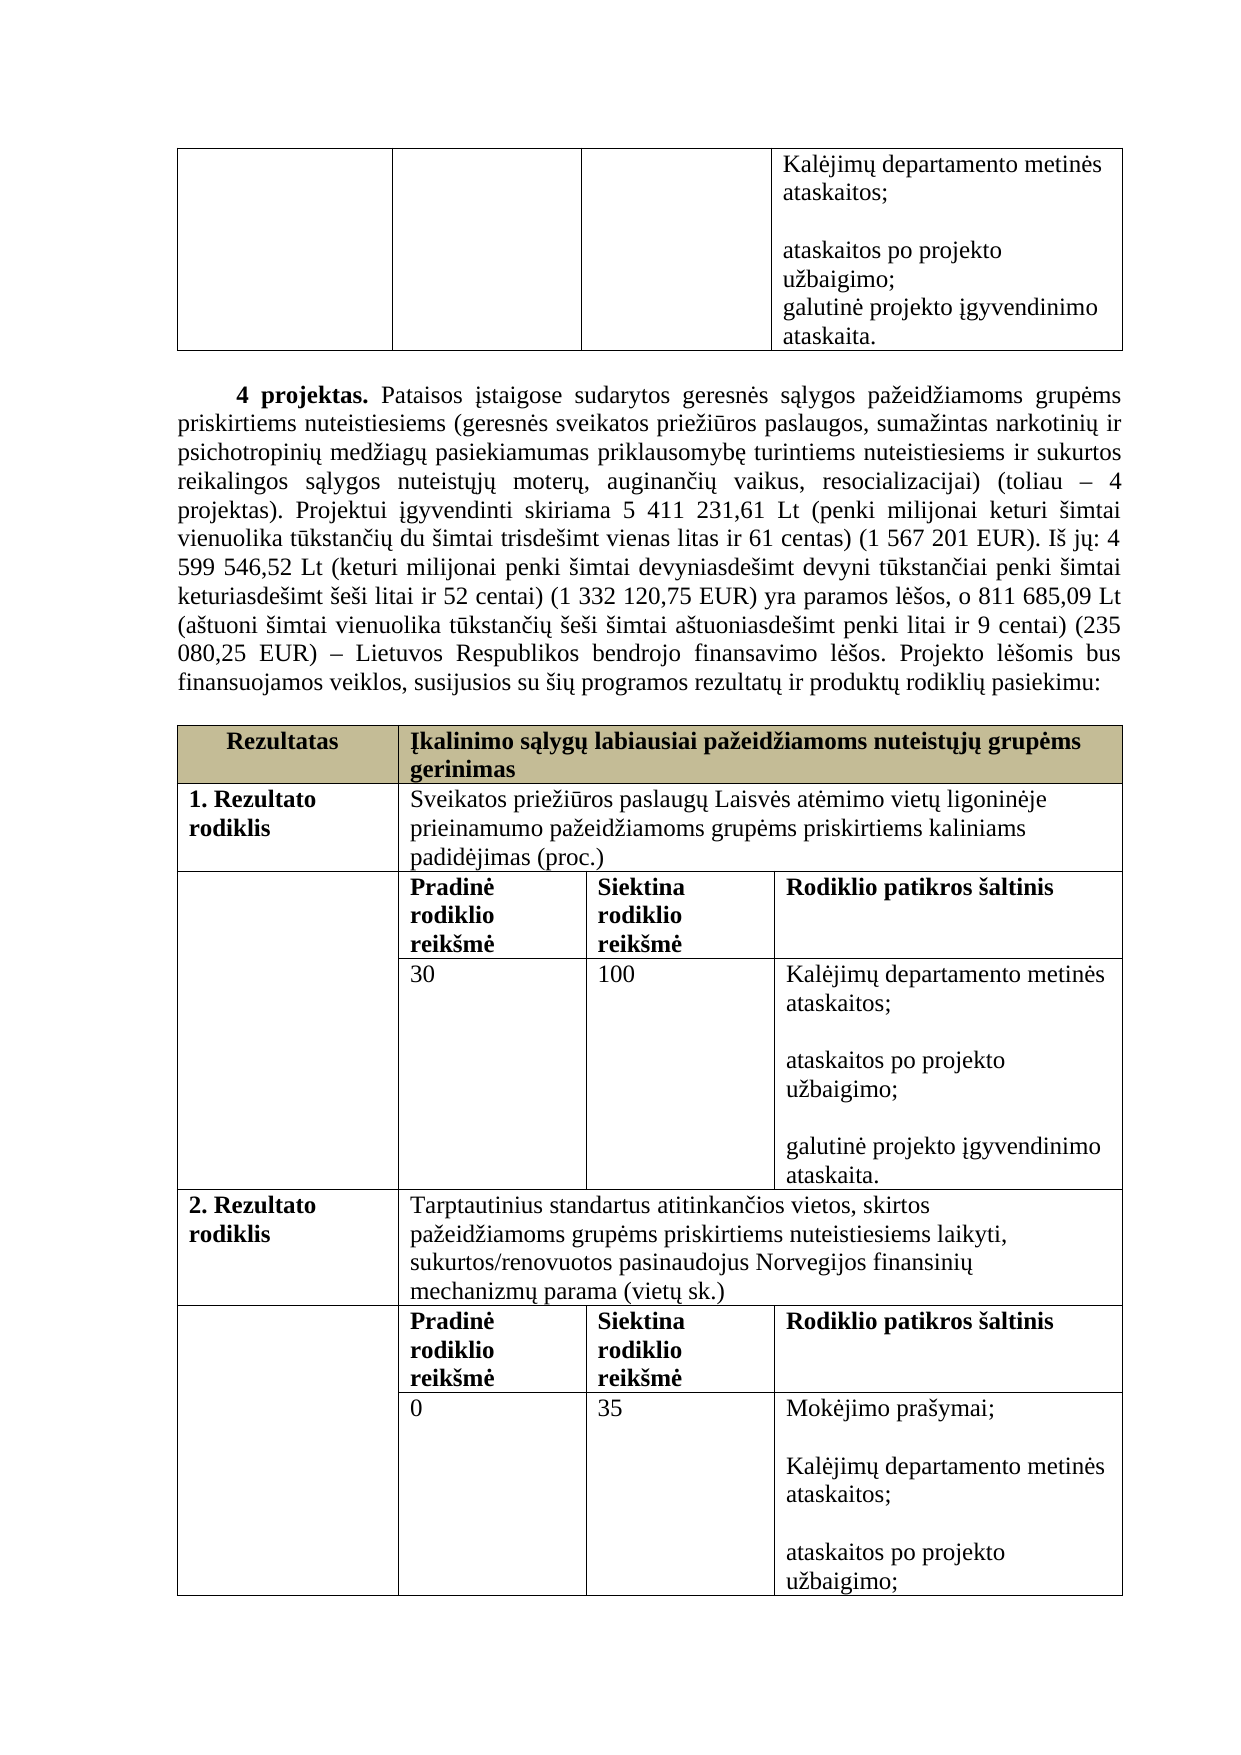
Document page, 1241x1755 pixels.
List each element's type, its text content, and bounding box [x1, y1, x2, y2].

table_cell 2. Rezultato rodiklis [178, 1190, 398, 1305]
table_cell 35 [587, 1393, 774, 1594]
table_cell Kalėjimų departamento metinės ataskaitos; ataskaitos po projekto užbaigimo; galutinė projekto įgyvendinimo ataskaita. [775, 959, 1122, 1189]
table_cell [178, 872, 398, 1189]
table_header Įkalinimo sąlygų labiausiai pažeidžiamoms nuteistųjų grupėms gerinimas [399, 726, 1122, 783]
table_cell Siektina rodiklio reikšmė [587, 872, 774, 958]
table_cell [178, 149, 392, 350]
table_cell 1. Rezultato rodiklis [178, 784, 398, 871]
table_cell [393, 149, 581, 350]
table_cell Pradinė rodiklio reikšmė [399, 1306, 586, 1392]
table_cell Siektina rodiklio reikšmė [587, 1306, 774, 1392]
table_cell 100 [587, 959, 774, 1189]
table_cell Sveikatos priežiūros paslaugų Laisvės atėmimo vietų ligoninėje prieinamumo pažeidžiamoms grupėms priskirtiems kaliniams padidėjimas (proc.) [399, 784, 1122, 871]
table_cell [1050, 1190, 1088, 1305]
table_header Rezultatas [178, 726, 398, 783]
table_cell Kalėjimų departamento metinės ataskaitos; ataskaitos po projekto užbaigimo; galutinė projekto įgyvendinimo ataskaita. [772, 149, 1122, 350]
text 4 projektas. Pataisos įstaigose sudarytos geresnės sąlygos pažeidžiamoms grupėms priskirtiems nuteistiesiems (geresnės sveikatos priežiūros paslaugos, sumažintas narkotinių ir psichotropinių medžiagų pasiekiamumas priklausomybę turintiems nuteistiesiems ir sukurtos reikalingos sąlygos nuteistųjų moterų, auginančių vaikus, resocializacijai) (toliau – 4 projektas). Projektui įgyvendinti skiriama 5 411 231,61 Lt (penki milijonai keturi šimtai vienuolika tūkstančių du šimtai trisdešimt vienas litas ir 61 centas) (1 567 201 EUR). Iš jų: 4 599 546,52 Lt (keturi milijonai penki šimtai devyniasdešimt devyni tūkstančiai penki šimtai keturiasdešimt šeši litai ir 52 centai) (1 332 120,75 EUR) yra paramos lėšos, o 811 685,09 Lt (aštuoni šimtai vienuolika tūkstančių šeši šimtai aštuoniasdešimt penki litai ir 9 centai) (235 080,25 EUR) – Lietuvos Respublikos bendrojo finansavimo lėšos. Projekto lėšomis bus finansuojamos veiklos, susijusios su šių programos rezultatų ir produktų rodiklių pasiekimu: [177, 380, 1122, 696]
table_cell 30 [399, 959, 586, 1189]
table_cell Mokėjimo prašymai; Kalėjimų departamento metinės ataskaitos; ataskaitos po projekto užbaigimo; [775, 1393, 1122, 1594]
table_cell 0 [399, 1393, 586, 1594]
table_cell [178, 1306, 398, 1594]
table_cell Rodiklio patikros šaltinis [775, 872, 1122, 958]
table_cell [582, 149, 771, 350]
table_cell Tarptautinius standartus atitinkančios vietos, skirtos pažeidžiamoms grupėms priskirtiems nuteistiesiems laikyti, sukurtos/renovuotos pasinaudojus Norvegijos finansinių mechanizmų parama (vietų sk.) [399, 1190, 1050, 1305]
table_cell Pradinė rodiklio reikšmė [399, 872, 586, 958]
table_cell [1088, 1190, 1122, 1305]
table_cell Rodiklio patikros šaltinis [775, 1306, 1122, 1392]
